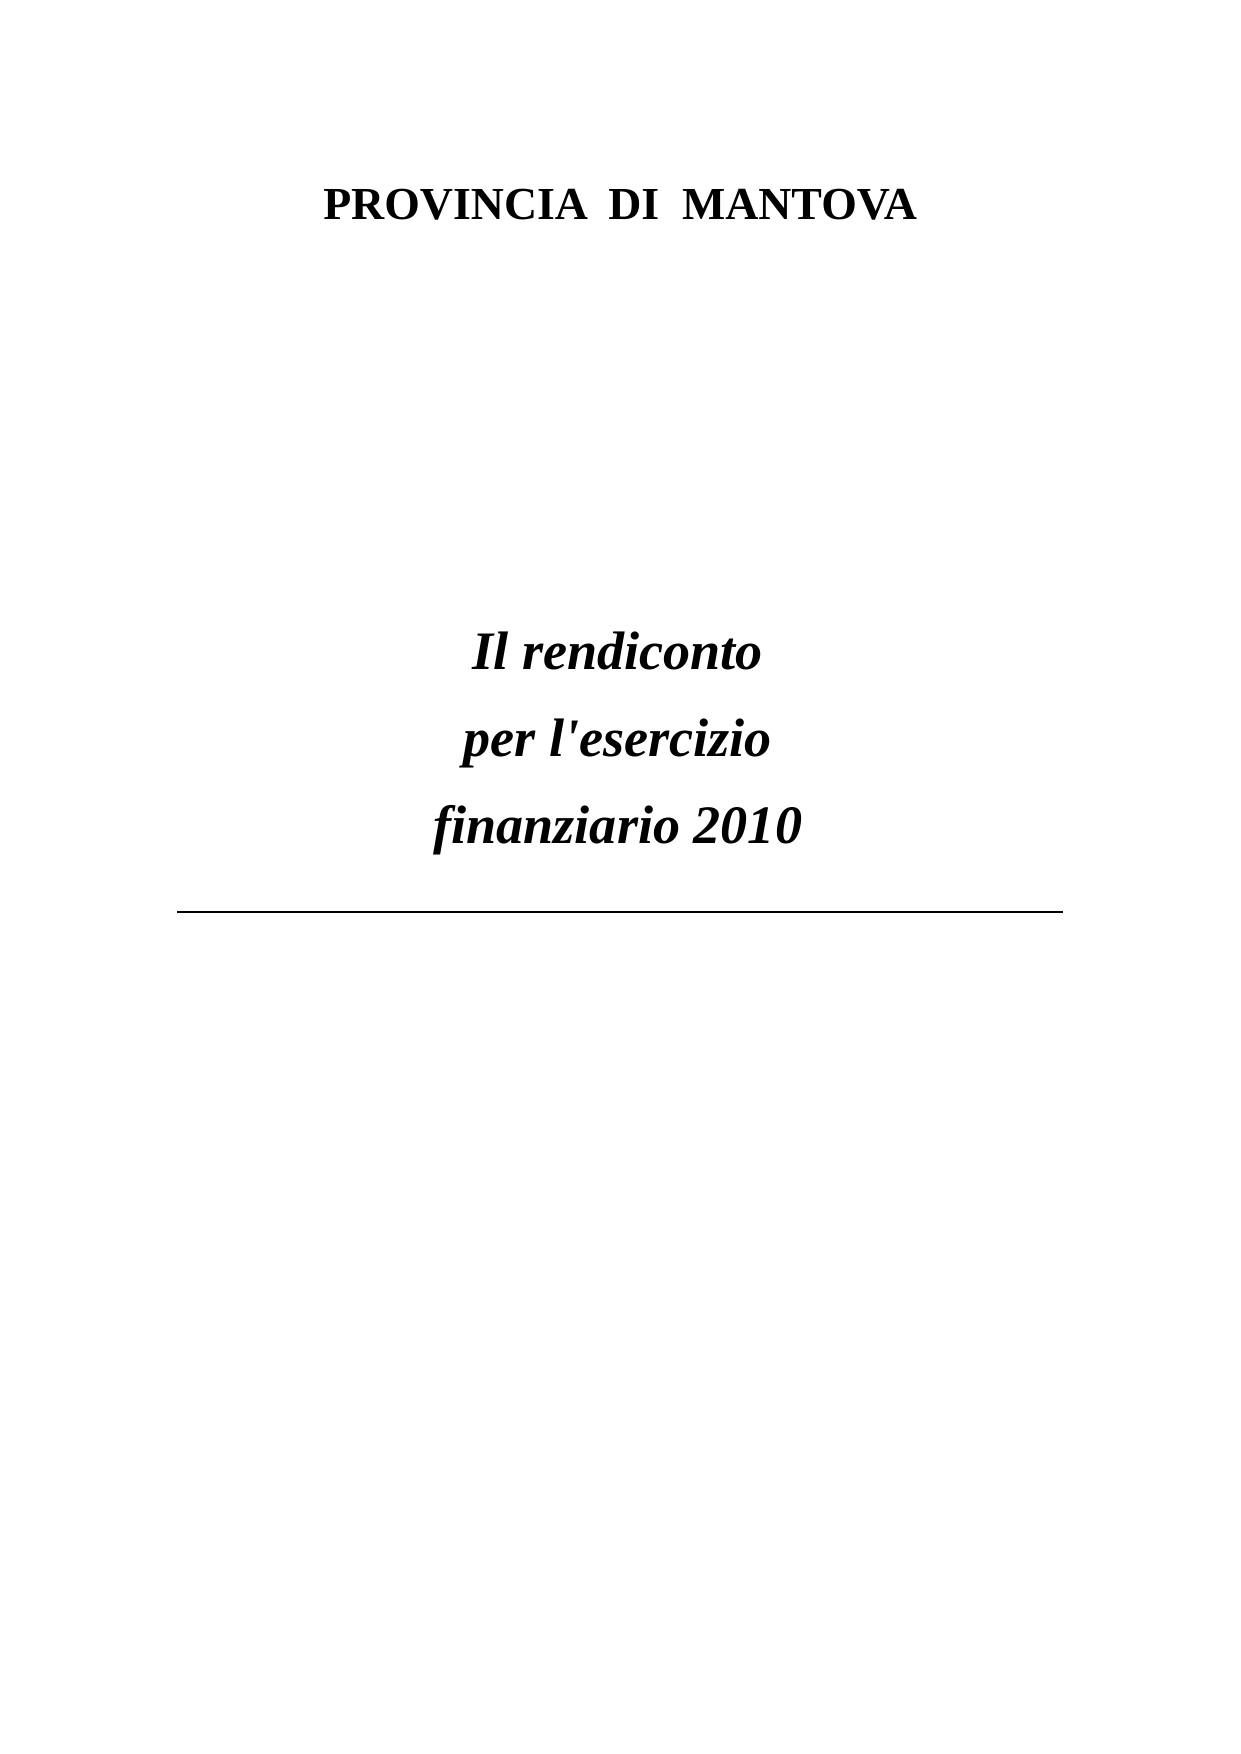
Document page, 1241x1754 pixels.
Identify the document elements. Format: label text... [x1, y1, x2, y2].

text PROVINCIA DI MANTOVA [177, 176, 1063, 229]
text per l'esercizio [177, 706, 1063, 768]
text Il rendiconto [177, 619, 1063, 681]
text finanziario 2010 [177, 793, 1063, 856]
